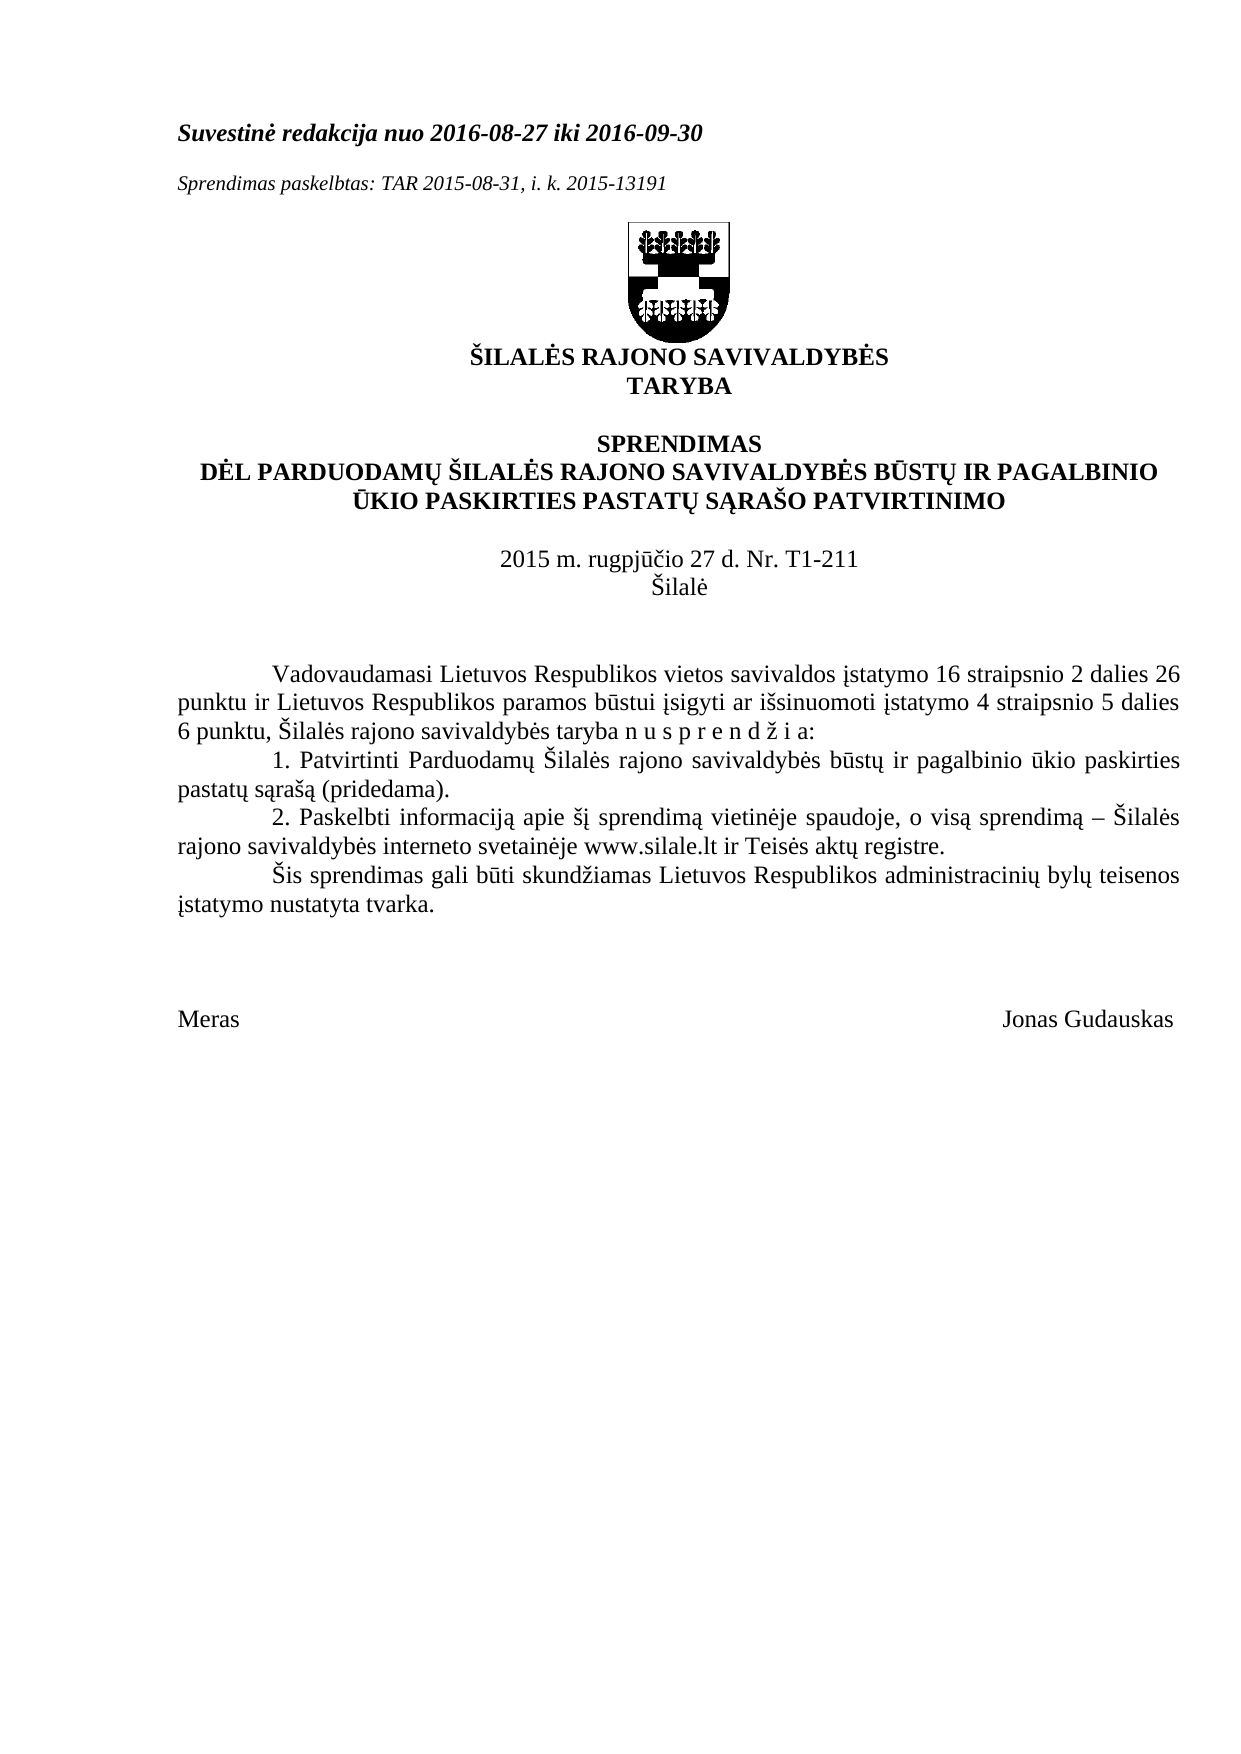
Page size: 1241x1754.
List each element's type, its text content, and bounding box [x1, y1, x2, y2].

text Meras Jonas Gudauskas [177, 1004, 1181, 1032]
text Vadovaudamasi Lietuvos Respublikos vietos savivaldos įstatymo 16 straipsnio 2 dalies 26 punktu ir Lietuvos Respublikos paramos būstui įsigyti ar išsinuomoti įstatymo 4 straipsnio 5 dalies 6 punktu, Šilalės rajono savivaldybės taryba n u s p r e n d ž i a: [177, 659, 1181, 745]
text Sprendimas paskelbtas: TAR 2015-08-31, i. k. 2015-13191 [177, 171, 1181, 195]
text Sprendimas [177, 429, 1181, 457]
text 2. Paskelbti informaciją apie šį sprendimą vietinėje spaudoje, o visą sprendimą – Šilalės rajono savivaldybės interneto svetainėje www.silale.lt ir Teisės aktų registre. [177, 802, 1181, 860]
text Šilalė [177, 572, 1181, 601]
text ŠILALĖS RAJONO SAVIVALDYBĖS [177, 342, 1181, 371]
text 2015 m. rugpjūčio 27 d. Nr. T1-211 [177, 544, 1181, 572]
text Suvestinė redakcija nuo 2016-08-27 iki 2016-09-30 [177, 118, 1181, 147]
text Šis sprendimas gali būti skundžiamas Lietuvos Respublikos administracinių bylų teisenos įstatymo nustatyta tvarka. [177, 860, 1181, 917]
text DĖL PARDUODAMŲ ŠILALĖS RAJONO SAVIVALDYBĖS BŪSTŲ IR PAGALBINIO ŪKIO PASKIRTIES PASTATŲ SĄRAŠO PATVIRTINIMO [177, 457, 1181, 515]
text 1. Patvirtinti Parduodamų Šilalės rajono savivaldybės būstų ir pagalbinio ūkio paskirties pastatų sąrašą (pridedama). [177, 745, 1181, 802]
text TARYBA [177, 371, 1181, 400]
